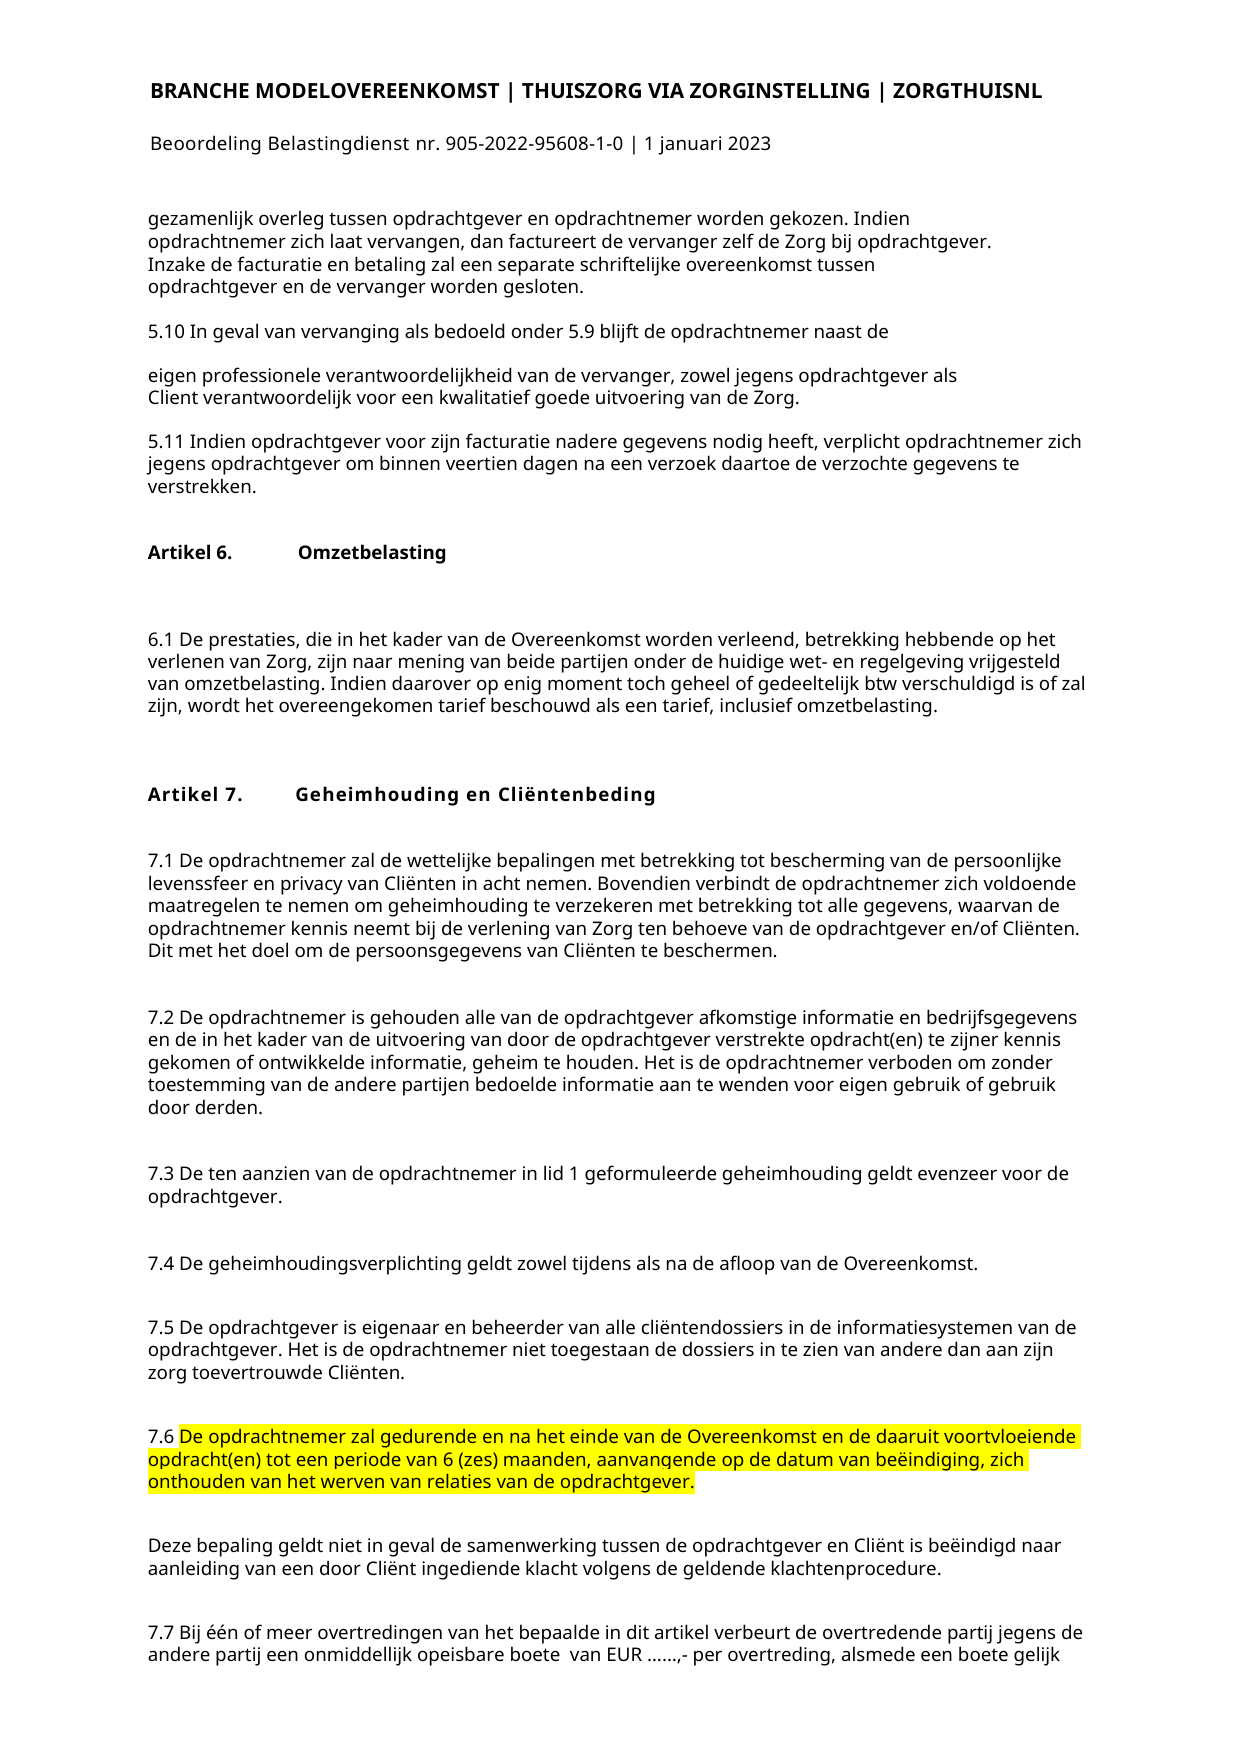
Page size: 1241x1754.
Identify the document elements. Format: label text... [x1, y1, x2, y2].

text Deze bepaling geldt niet in geval de samenwerking tussen de opdrachtgever en Cliënt is beëindigd naar aanleiding van een door Cliënt ingediende klacht volgens de geldende klachtenprocedure. [148, 1535, 1093, 1580]
text 7.1 De opdrachtnemer zal de wettelijke bepalingen met betrekking tot bescherming van de persoonlijke levenssfeer en privacy van Cliënten in acht nemen. Bovendien verbindt de opdrachtnemer zich voldoende maatregelen te nemen om geheimhouding te verzekeren met betrekking tot alle gegevens, waarvan de opdrachtnemer kennis neemt bij de verlening van Zorg ten behoeve van de opdrachtgever en/of Cliënten. Dit met het doel om de persoonsgegevens van Cliënten te beschermen. [148, 849, 1093, 962]
text 7.7 Bij één of meer overtredingen van het bepaalde in dit artikel verbeurt de overtredende partij jegens de andere partij een onmiddellijk opeisbare boete van EUR ……,- per overtreding, alsmede een boete gelijk [148, 1622, 1093, 1666]
text 7.2 De opdrachtnemer is gehouden alle van de opdrachtgever afkomstige informatie en bedrijfsgegevens en de in het kader van de uitvoering van door de opdrachtgever verstrekte opdracht(en) te zijner kennis gekomen of ontwikkelde informatie, geheim te houden. Het is de opdrachtnemer verboden om zonder toestemming van de andere partijen bedoelde informatie aan te wenden voor eigen gebruik of gebruik door derden. [148, 1006, 1093, 1119]
text Artikel 6. Omzetbelasting [148, 519, 1093, 563]
text 7.4 De geheimhoudingsverplichting geldt zowel tijdens als na de afloop van de Overeenkomst. [148, 1252, 1093, 1274]
text Client verantwoordelijk voor een kwalitatief goede uitvoering van de Zorg. [148, 387, 1093, 409]
text 6.1 De prestaties, die in het kader van de Overeenkomst worden verleend, betrekking hebbende op het verlenen van Zorg, zijn naar mening van beide partijen onder de huidige wet- en regelgeving vrijgesteld van omzetbelasting. Indien daarover op enig moment toch geheel of gedeeltelijk btw verschuldigd is of zal zijn, wordt het overeengekomen tarief beschouwd als een tarief, inclusief omzetbelasting. [148, 629, 1093, 717]
text 7.5 De opdrachtgever is eigenaar en beheerder van alle cliëntendossiers in de informatiesystemen van de opdrachtgever. Het is de opdrachtnemer niet toegestaan de dossiers in te zien van andere dan aan zijn zorg toevertrouwde Cliënten. [148, 1316, 1093, 1384]
text eigen professionele verantwoordelijkheid van de vervanger, zowel jegens opdrachtgever als [148, 364, 1093, 387]
text Artikel 7. Geheimhouding en Cliëntenbeding [148, 762, 1093, 806]
text 7.6 De opdrachtnemer zal gedurende en na het einde van de Overeenkomst en de daaruit voortvloeiende opdracht(en) tot een periode van 6 (zes) maanden, aanvangende op de datum van beëindiging, zich onthouden van het werven van relaties van de opdrachtgever. [148, 1426, 1093, 1493]
text gezamenlijk overleg tussen opdrachtgever en opdrachtnemer worden gekozen. Indien opdrachtnemer zich laat vervangen, dan factureert de vervanger zelf de Zorg bij opdrachtgever. Inzake de facturatie en betaling zal een separate schriftelijke overeenkomst tussen opdrachtgever en de vervanger worden gesloten. 5.10 In geval van vervanging als bedoeld onder 5.9 blijft de opdrachtnemer naast de [148, 208, 995, 343]
text 5.11 Indien opdrachtgever voor zijn facturatie nadere gegevens nodig heeft, verplicht opdrachtnemer zich jegens opdrachtgever om binnen veertien dagen na een verzoek daartoe de verzochte gegevens te verstrekken. [148, 430, 1093, 498]
text 7.3 De ten aanzien van de opdrachtnemer in lid 1 geformuleerde geheimhouding geldt evenzeer voor de opdrachtgever. [148, 1163, 1093, 1208]
